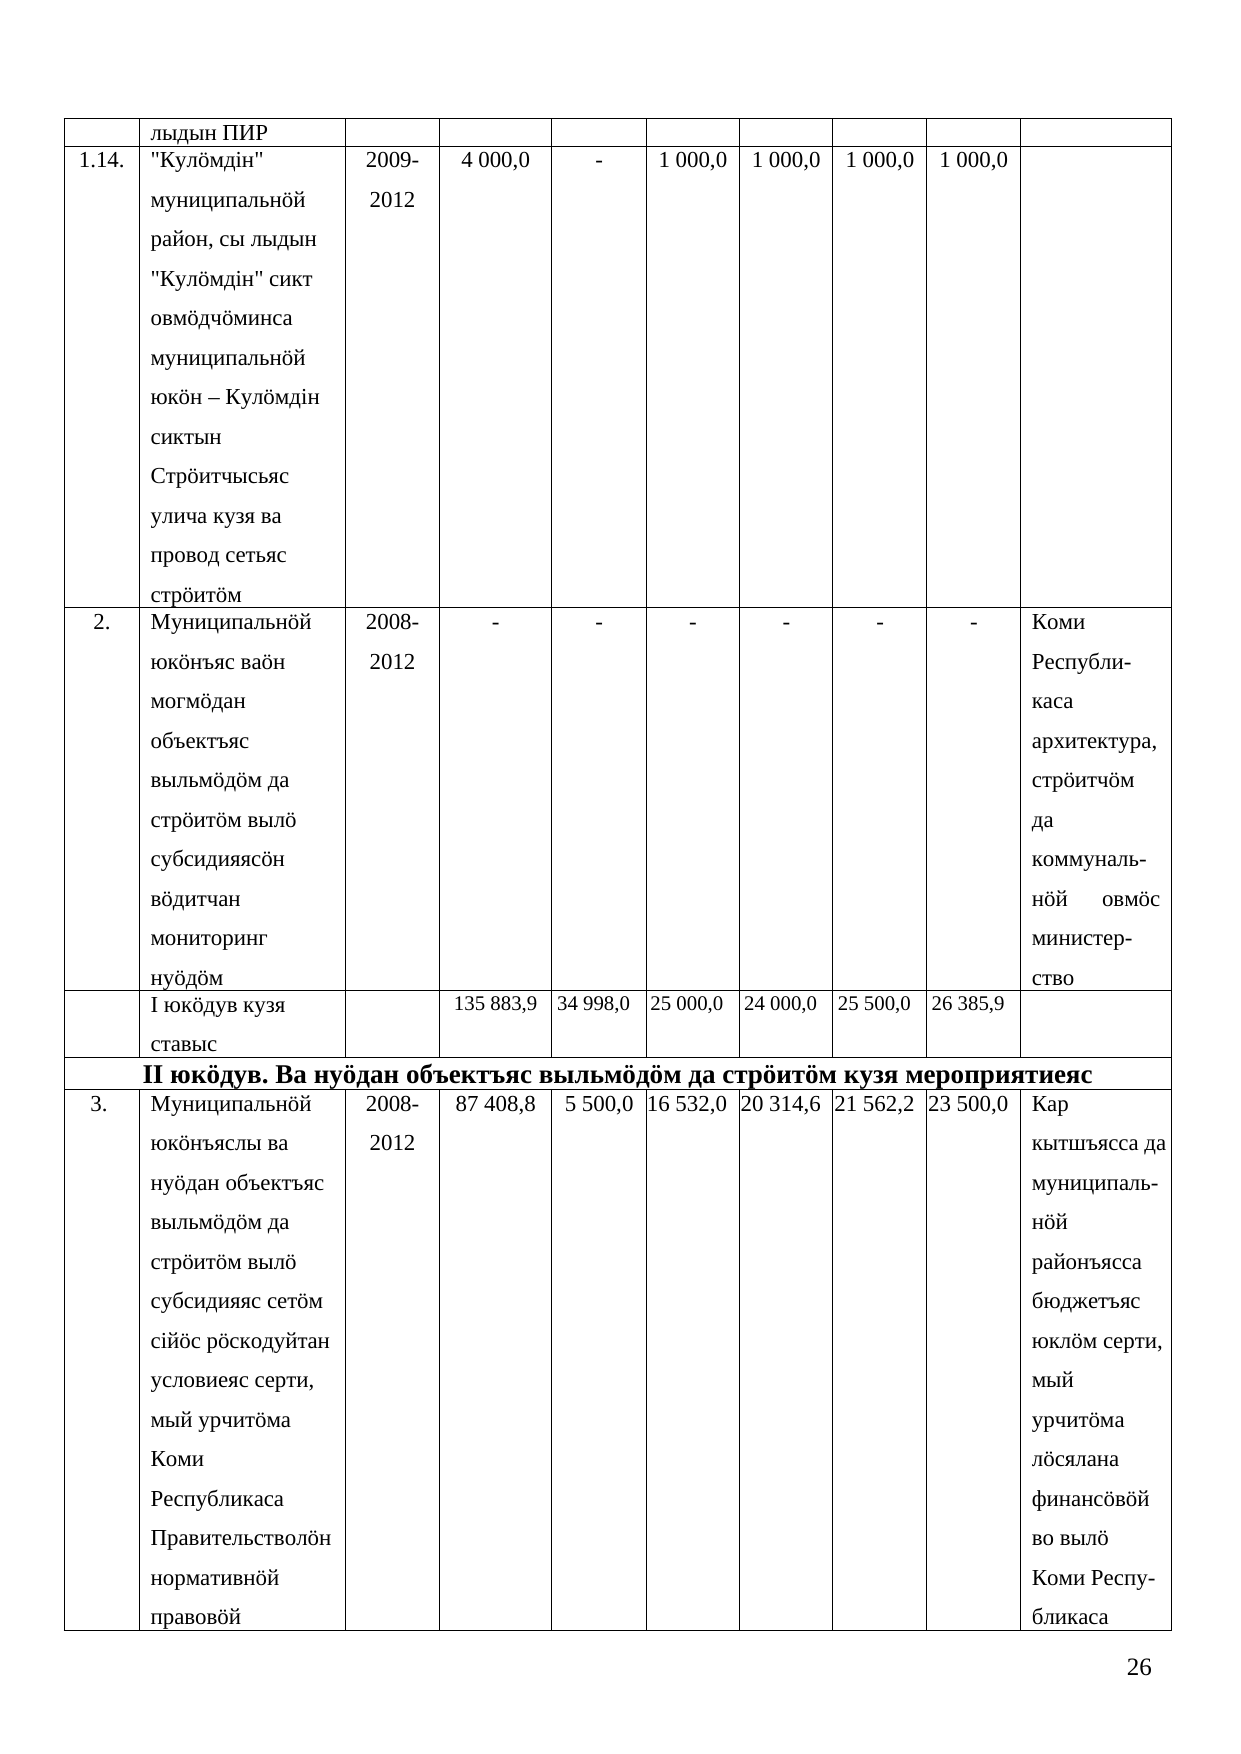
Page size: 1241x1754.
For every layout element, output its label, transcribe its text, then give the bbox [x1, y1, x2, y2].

table_cell Муниципальнöй юкöнъяс ваöн могмöдан объектъяс выльмöдöм да стрöитöм вылö субсидияясöн вöдитчан мониторинг нуöдöм [140, 608, 345, 990]
table_cell 3. [65, 1090, 139, 1629]
table_cell 34 998,0 [552, 991, 646, 1057]
table_cell [927, 119, 1020, 146]
table_cell [440, 119, 551, 146]
table_cell - [552, 608, 646, 990]
table_cell - [552, 119, 646, 146]
table_cell - [927, 608, 1020, 990]
table_cell Кар кытшъясса да муниципаль-нöй районъясса бюджетъяс юклöм серти, мый урчитöма лöсялана финансöвöй во вылö Коми Респу-бликаса [1021, 1090, 1171, 1629]
table_cell [346, 119, 439, 146]
table_cell 21 562,2 [833, 1090, 926, 1629]
table_cell [1021, 147, 1171, 607]
table_cell 4 000,0 [440, 147, 551, 607]
table_cell 23 500,0 [927, 1090, 1020, 1629]
table_cell [65, 991, 139, 1057]
table_cell [647, 119, 739, 146]
table_cell 1 000,0 [833, 147, 926, 607]
table_cell [1021, 991, 1171, 1057]
table_cell Коми Республи-каса архитектура, стрöитчöм да коммуналь-нöй овмöс министер-ство [1021, 608, 1171, 990]
table_cell 1.14. [65, 147, 139, 607]
table_cell [740, 119, 832, 146]
table_cell - [440, 608, 551, 990]
table_cell Муниципальнöй юкöнъяслы ва нуöдан объектъяс выльмöдöм да стрöитöм вылö субсидияяс сетöм сійöс рöскодуйтан условиеяс серти, мый урчитöма Коми Республикаса Правительстволöн нормативнöй правовöй [140, 1090, 345, 1629]
table_cell 20 314,6 [740, 1090, 832, 1629]
table_cell 135 883,9 [440, 991, 551, 1057]
table_cell 87 408,8 [440, 1090, 551, 1629]
table_cell [65, 119, 139, 146]
table_cell 16 532,0 [647, 1090, 739, 1629]
table_cell лыдын ПИР [140, 119, 345, 146]
table_cell 2008-2012 [346, 1090, 439, 1629]
table_cell 1 000,0 [740, 147, 832, 607]
table_cell 2009-2012 [346, 147, 439, 607]
table_cell - [552, 147, 646, 607]
table_cell 25 500,0 [833, 991, 926, 1057]
table_cell - [740, 608, 832, 990]
table_cell [1021, 119, 1171, 146]
table_cell 1 000,0 [927, 147, 1020, 607]
table_cell - [647, 608, 739, 990]
table_cell 1 000,0 [647, 147, 739, 607]
table_cell [833, 119, 926, 146]
table_cell 2. [65, 608, 139, 990]
table_cell 5 500,0 [552, 1090, 646, 1629]
table_cell - [833, 608, 926, 990]
table_cell I юкöдув кузя ставыс [140, 991, 345, 1057]
table_cell 24 000,0 [740, 991, 832, 1057]
table_cell II юкöдув. Ва нуöдан объектъяс выльмöдöм да стрöитöм кузя мероприятиеяс [65, 1058, 1171, 1089]
table_cell "Кулöмдін" муниципальнöй район, сы лыдын "Кулöмдін" сикт овмöдчöминса муниципальнöй юкöн – Кулöмдін сиктын Стрöитчысьяс улича кузя ва провод сетьяс стрöитöм [140, 147, 345, 607]
table_cell 25 000,0 [647, 991, 739, 1057]
table_cell 26 385,9 [927, 991, 1020, 1057]
table_cell [346, 991, 439, 1057]
table_cell 2008-2012 [346, 608, 439, 990]
